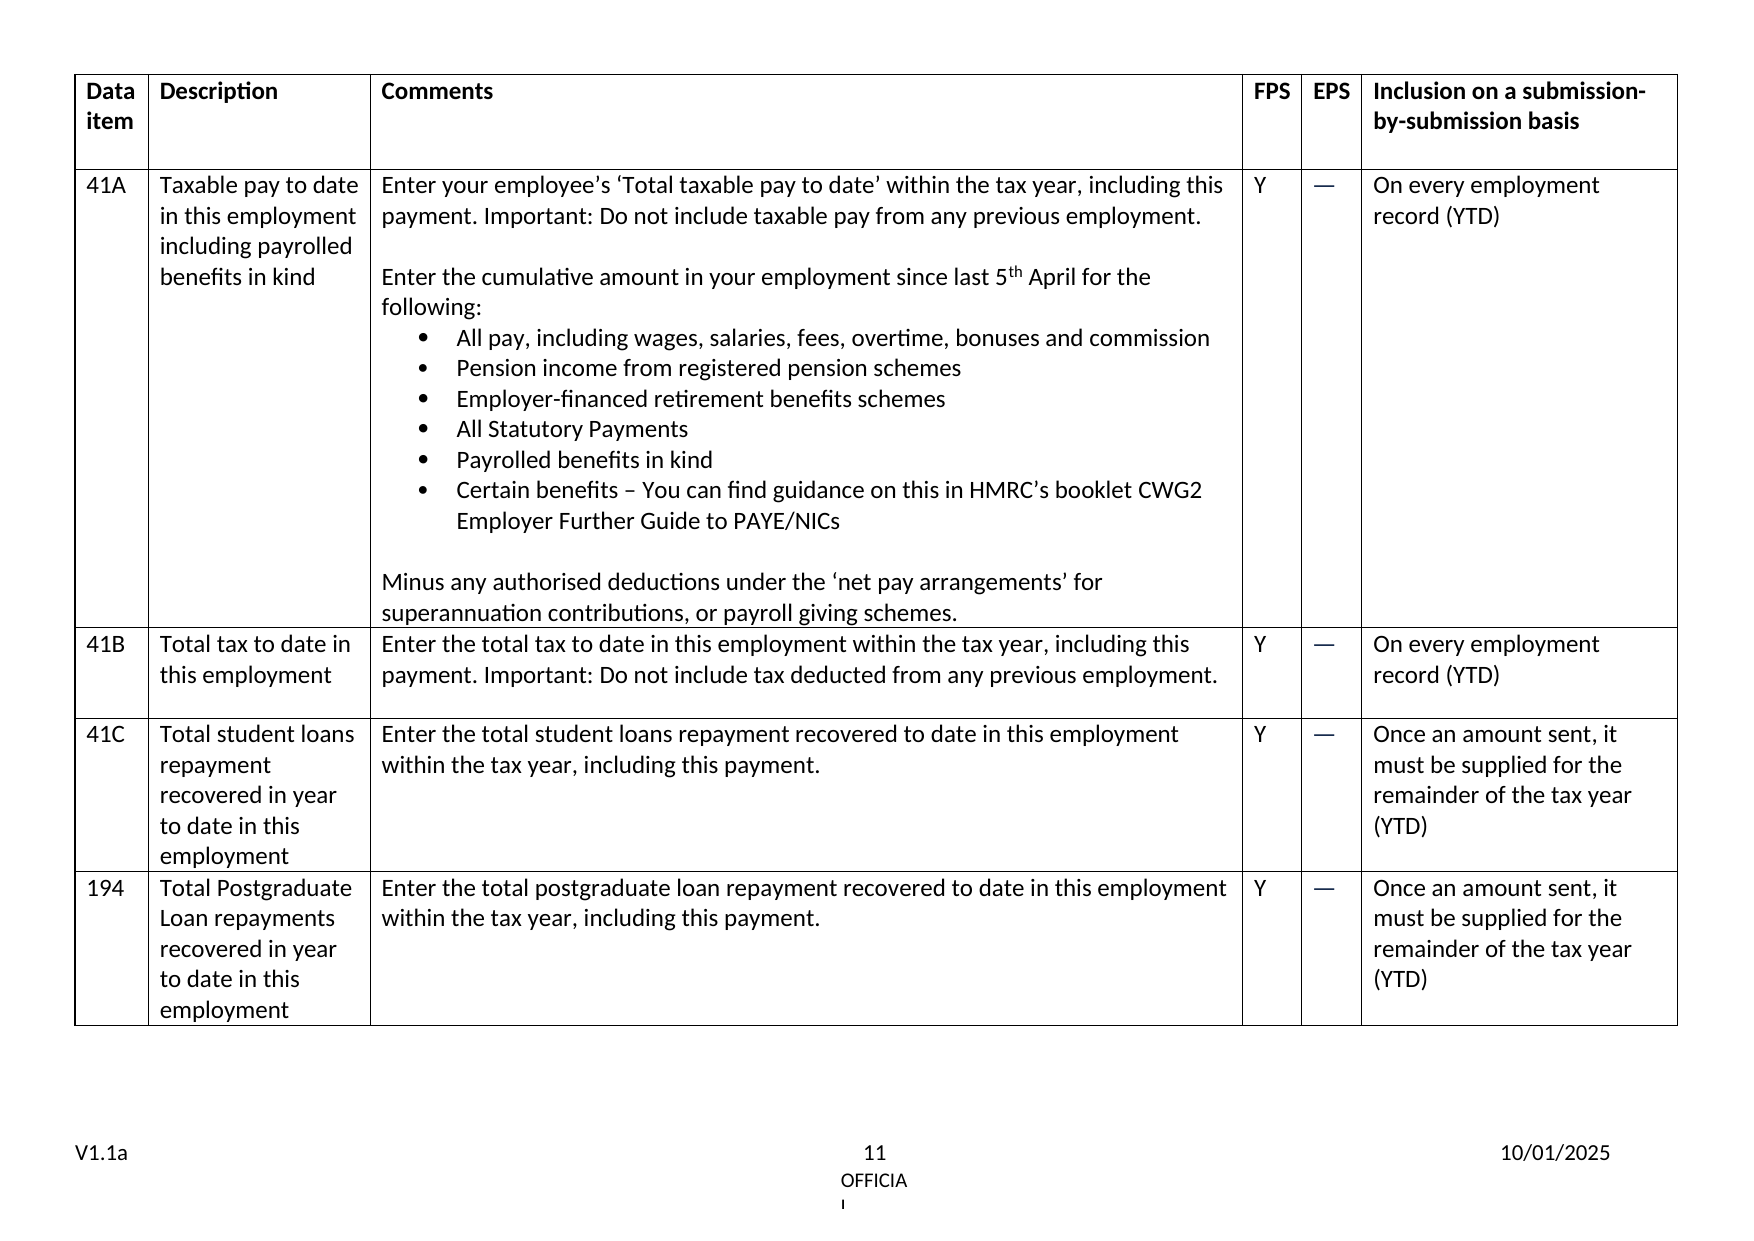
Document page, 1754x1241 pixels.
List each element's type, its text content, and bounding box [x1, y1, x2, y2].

table_header EPS [1302, 75, 1361, 168]
table_cell 41C [76, 719, 148, 871]
table_header Comments [371, 75, 1242, 168]
table_cell On every employment record (YTD) [1362, 628, 1677, 717]
table_cell Enter your employee’s ‘Total taxable pay to date’ within the tax year, including this payment. Important: Do not include taxable pay from any previous employment. Enter the cumulative amount in your employment since last 5th April for the following: All pay, including wages, salaries, fees, overtime, bonuses and commission Pension income from registered pension schemes Employer-financed retirement benefits schemes All Statutory Payments Payrolled benefits in kind Certain benefits – You can find guidance on this in HMRC’s booklet CWG2 Employer Further Guide to PAYE/NICs Minus any authorised deductions under the ‘net pay arrangements’ for superannuation contributions, or payroll giving schemes. [371, 170, 1242, 627]
table_cell On every employment record (YTD) [1362, 170, 1677, 627]
table_header FPS [1243, 75, 1301, 168]
table_cell 41B [76, 628, 148, 717]
table_cell Once an amount sent, it must be supplied for the remainder of the tax year (YTD) [1362, 719, 1677, 871]
table_cell Enter the total postgraduate loan repayment recovered to date in this employment within the tax year, including this payment. [371, 872, 1242, 1025]
table_cell Y [1243, 719, 1301, 871]
table_cell Total tax to date in this employment [149, 628, 370, 717]
table_header Inclusion on a submission-by-submission basis [1362, 75, 1677, 168]
table_cell Total Postgraduate Loan repayments recovered in year to date in this employment [149, 872, 370, 1025]
table_cell — [1302, 628, 1361, 717]
table_header Description [149, 75, 370, 168]
table_header Data item [76, 75, 148, 168]
table_cell Once an amount sent, it must be supplied for the remainder of the tax year (YTD) [1362, 872, 1677, 1025]
table_cell — [1302, 719, 1361, 871]
table_cell Taxable pay to date in this employment including payrolled benefits in kind [149, 170, 370, 627]
table_cell Y [1243, 872, 1301, 1025]
table_cell 41A [76, 170, 148, 627]
table_cell — [1302, 170, 1361, 627]
table_cell — [1302, 872, 1361, 1025]
table_cell 194 [76, 872, 148, 1025]
table_cell Total student loans repayment recovered in year to date in this employment [149, 719, 370, 871]
table_cell Enter the total student loans repayment recovered to date in this employment within the tax year, including this payment. [371, 719, 1242, 871]
table_cell Y [1243, 170, 1301, 627]
table_cell Enter the total tax to date in this employment within the tax year, including this payment. Important: Do not include tax deducted from any previous employment. [371, 628, 1242, 717]
table_cell Y [1243, 628, 1301, 717]
